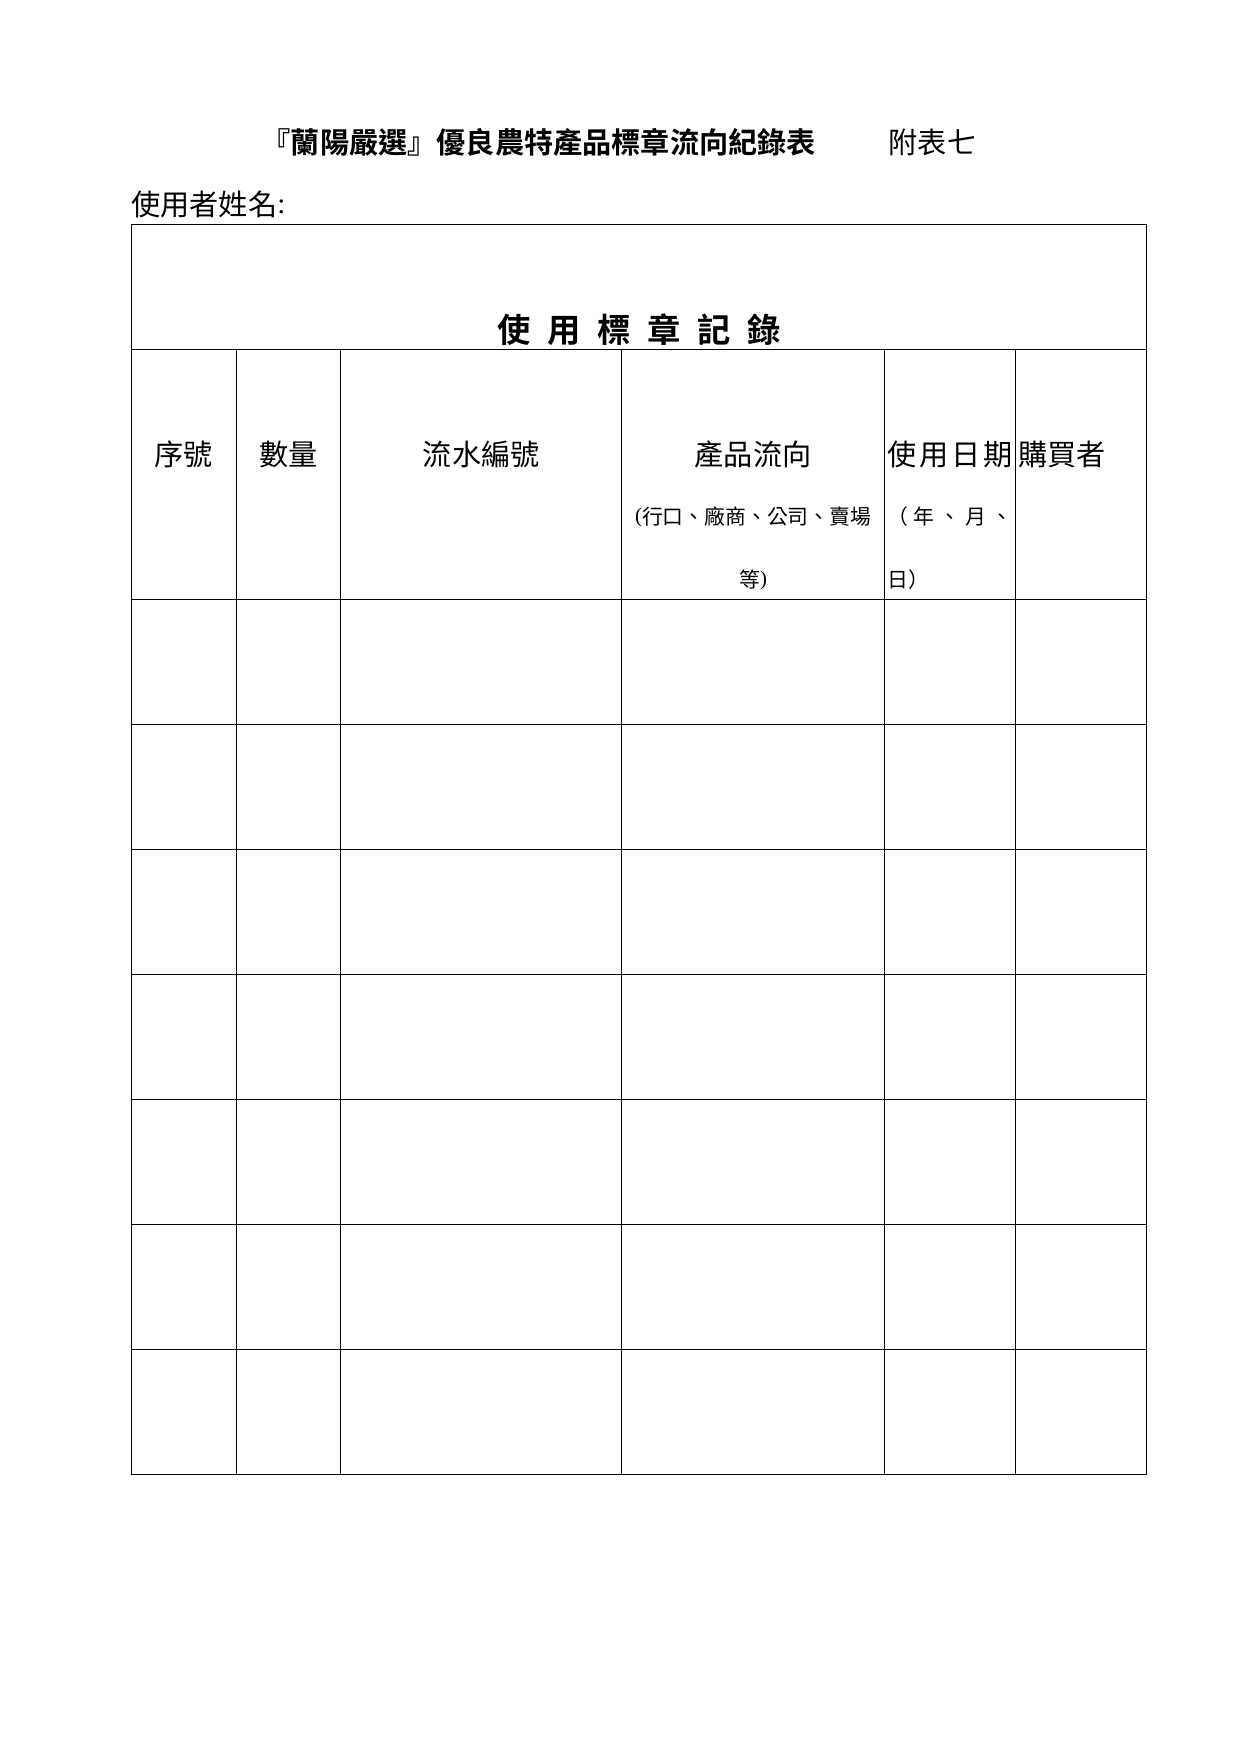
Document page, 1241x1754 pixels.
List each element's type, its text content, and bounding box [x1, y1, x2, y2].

table_cell [1016, 600, 1146, 724]
table_cell [1016, 850, 1146, 974]
table_cell 數量 [237, 350, 340, 599]
table_cell [237, 725, 340, 849]
table_cell [622, 725, 884, 849]
table_cell 序號 [132, 350, 236, 599]
table_cell [341, 725, 621, 849]
table_cell [132, 850, 236, 974]
table_cell 購買者 [1016, 350, 1146, 599]
table_cell [341, 850, 621, 974]
table_cell [885, 1100, 1015, 1224]
table_cell [341, 600, 621, 724]
table_cell 產品流向 (行口、廠商、公司、賣場等) [622, 350, 884, 599]
table_cell [132, 600, 236, 724]
table_cell 使用日期（年、月、日） [885, 350, 1015, 599]
table_cell [237, 975, 340, 1099]
table_cell [237, 600, 340, 724]
table_cell [622, 600, 884, 724]
table_cell [237, 1225, 340, 1349]
table_cell [1016, 1350, 1146, 1474]
text 使用者姓名: [131, 161, 1106, 224]
table_cell [1016, 725, 1146, 849]
table_cell [885, 725, 1015, 849]
table_cell [132, 1100, 236, 1224]
table_cell 流水編號 [341, 350, 621, 599]
table_cell [132, 725, 236, 849]
table_cell [341, 1350, 621, 1474]
table_cell [885, 1225, 1015, 1349]
table_cell [885, 850, 1015, 974]
table_cell [237, 1100, 340, 1224]
table_cell [1016, 1100, 1146, 1224]
table_cell [1016, 1225, 1146, 1349]
table_cell [622, 975, 884, 1099]
table_cell [885, 975, 1015, 1099]
table_cell [622, 1100, 884, 1224]
table_cell [622, 850, 884, 974]
table_cell [341, 1225, 621, 1349]
table_cell [885, 1350, 1015, 1474]
table_cell [132, 1350, 236, 1474]
table_header 使 用 標 章 記 錄 [132, 225, 1146, 349]
table_cell [622, 1225, 884, 1349]
table_cell [132, 1225, 236, 1349]
table_cell [341, 975, 621, 1099]
table_cell [1016, 975, 1146, 1099]
table_cell [341, 1100, 621, 1224]
table_cell [885, 600, 1015, 724]
table_cell [132, 975, 236, 1099]
text 『蘭陽嚴選』優良農特產品標章流向紀錄表 附表七 [131, 99, 1106, 161]
table_cell [237, 850, 340, 974]
table_cell [622, 1350, 884, 1474]
table_cell [237, 1350, 340, 1474]
